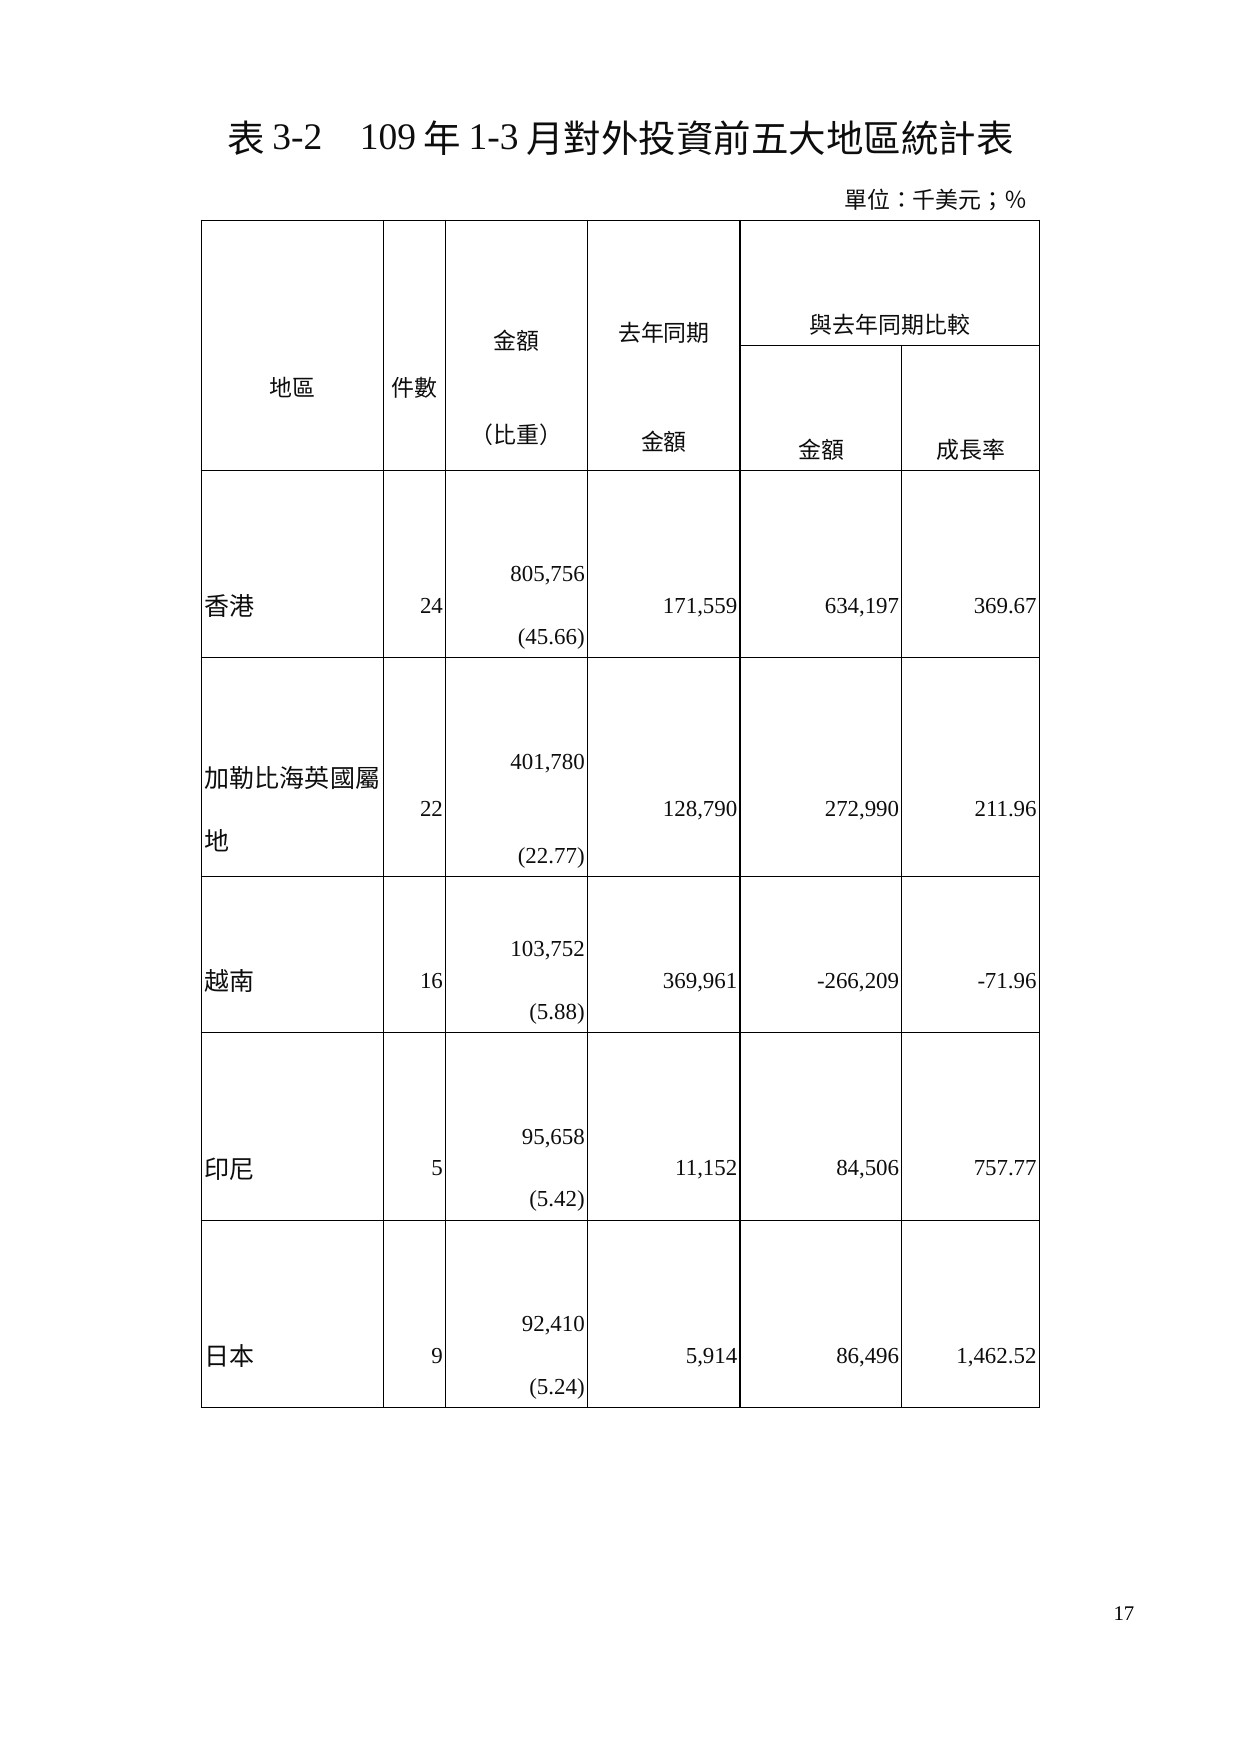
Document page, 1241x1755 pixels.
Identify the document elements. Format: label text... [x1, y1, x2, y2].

table_cell 103,752 (5.88) [446, 877, 587, 1032]
table_cell -71.96 [902, 877, 1039, 1032]
table_cell 9 [384, 1221, 445, 1407]
table_cell 香港 [202, 471, 383, 657]
table_cell 日本 [202, 1221, 383, 1407]
table_header 件數 [384, 221, 445, 469]
table_cell 越南 [202, 877, 383, 1032]
table_cell 1,462.52 [902, 1221, 1039, 1407]
table_cell 805,756 (45.66) [446, 471, 587, 657]
table_cell 22 [384, 658, 445, 876]
table_cell 印尼 [202, 1033, 383, 1219]
table_cell 5 [384, 1033, 445, 1219]
table_header 金額 （比重） [446, 221, 587, 469]
table_cell 211.96 [902, 658, 1039, 876]
table_cell 24 [384, 471, 445, 657]
table_cell 401,780 (22.77) [446, 658, 587, 876]
table_cell 成長率 [902, 346, 1039, 469]
table_cell 757.77 [902, 1033, 1039, 1219]
table_cell 171,559 [588, 471, 739, 657]
table_cell 5,914 [588, 1221, 739, 1407]
table_cell 加勒比海英國屬地 [202, 658, 383, 876]
table_cell 16 [384, 877, 445, 1032]
table_header 與去年同期比較 [741, 221, 1039, 344]
table_cell 272,990 [741, 658, 901, 876]
table_cell 92,410 (5.24) [446, 1221, 587, 1407]
table_cell -266,209 [741, 877, 901, 1032]
table_cell 11,152 [588, 1033, 739, 1219]
table_cell 369,961 [588, 877, 739, 1032]
table_cell 369.67 [902, 471, 1039, 657]
table_cell 86,496 [741, 1221, 901, 1407]
table_cell 95,658 (5.42) [446, 1033, 587, 1219]
text 單位：千美元；％ [106, 157, 1134, 219]
text 表3-2 109年1-3月對外投資前五大地區統計表 [106, 94, 1134, 157]
table_cell 84,506 [741, 1033, 901, 1219]
table_cell 634,197 [741, 471, 901, 657]
table_header 去年同期 金額 [588, 221, 739, 469]
table_header 地區 [202, 221, 383, 469]
table_cell 金額 [741, 346, 901, 469]
table_cell 128,790 [588, 658, 739, 876]
